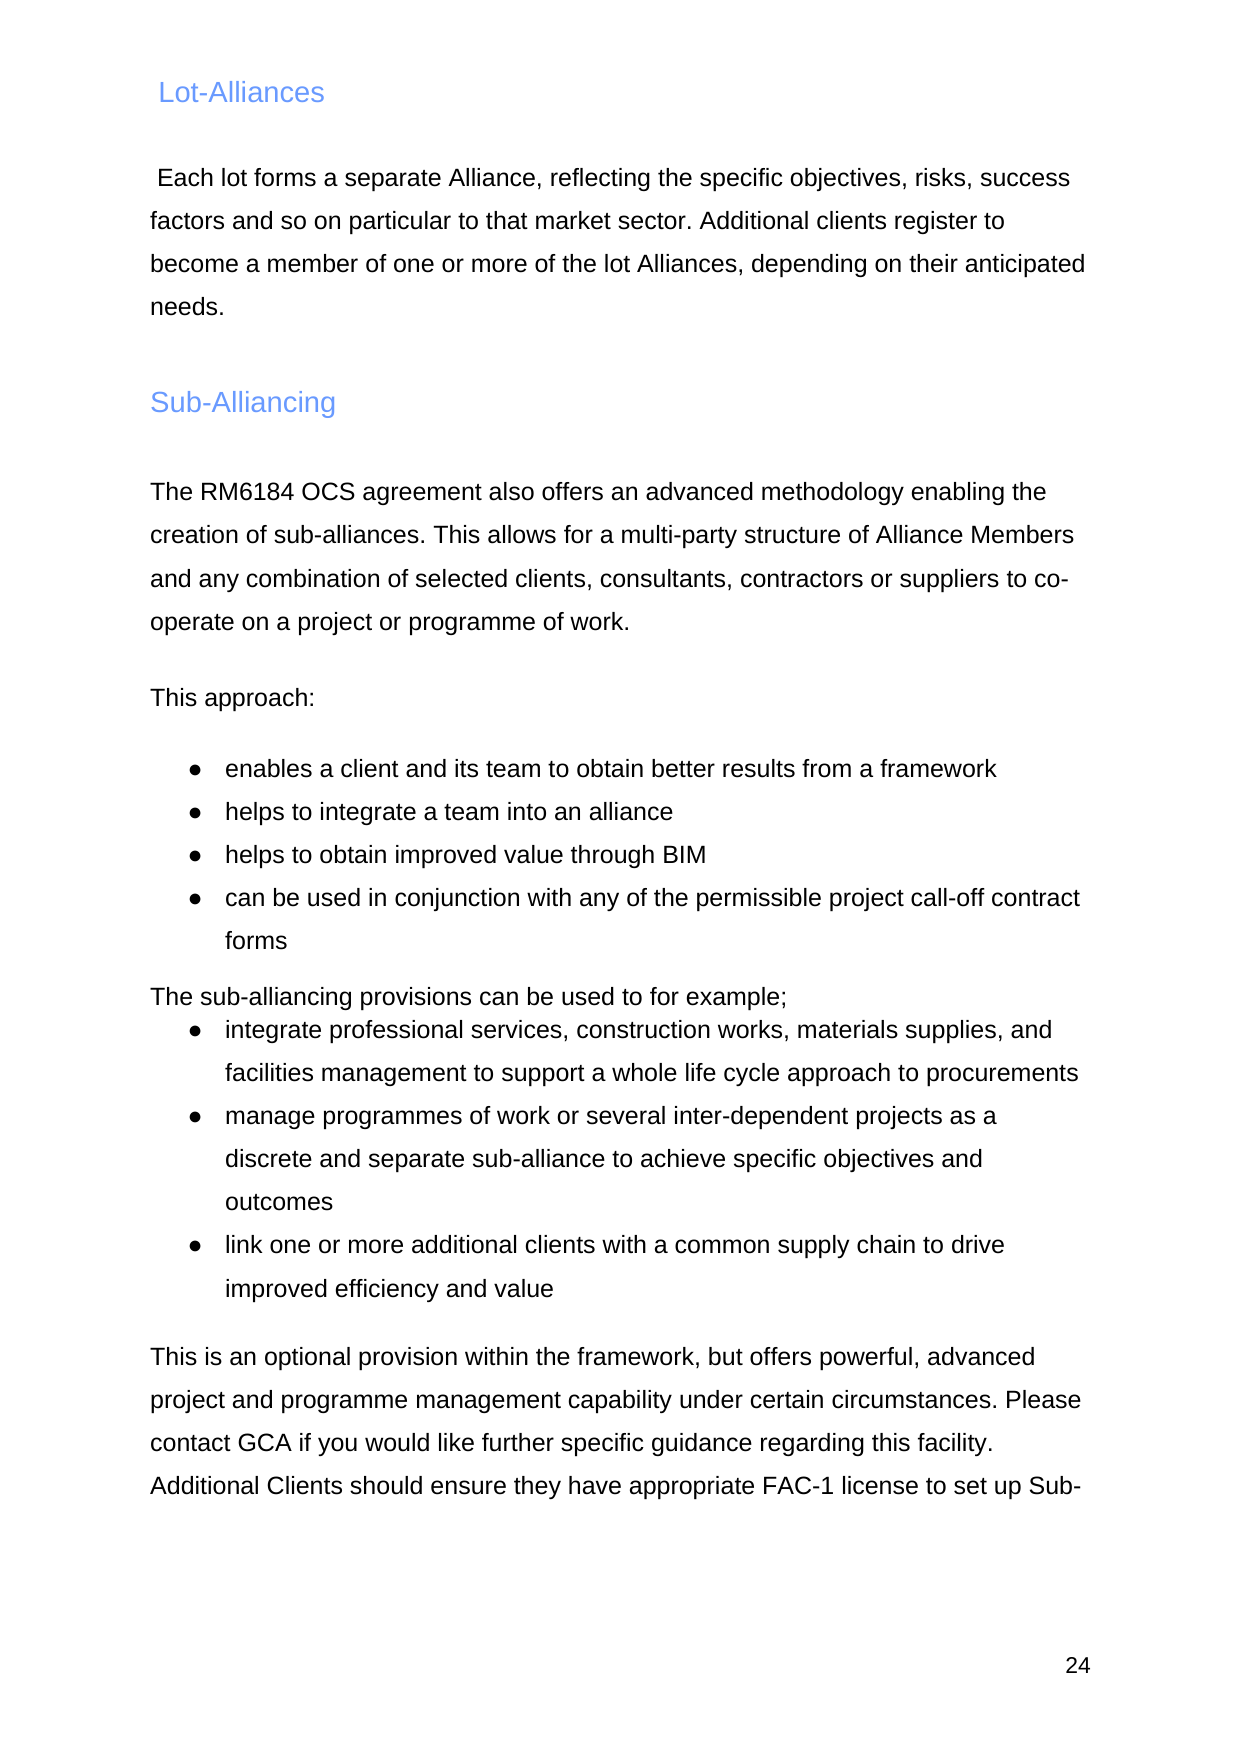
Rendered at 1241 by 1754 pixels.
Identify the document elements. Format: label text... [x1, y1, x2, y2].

list manage programmes of work or several inter-dependent projects as a discrete and separate sub-alliance to achieve specific objectives and outcomes [187, 1101, 1091, 1216]
list link one or more additional clients with a common supply chain to drive improved efficiency and value [187, 1230, 1091, 1302]
text The sub-alliancing provisions can be used to for example; [150, 982, 1091, 1011]
list integrate professional services, construction works, materials supplies, and facilities management to support a whole life cycle approach to procurements [187, 1015, 1091, 1087]
list helps to integrate a team into an alliance [187, 797, 1091, 826]
list enables a client and its team to obtain better results from a framework [187, 754, 1091, 782]
subtitle The RM6184 OCS agreement also offers an advanced methodology enabling the creation of sub-alliances. This allows for a multi-party structure of Alliance Members and any combination of selected clients, consultants, contractors or suppliers to co-operate on a project or programme of work. [150, 477, 1091, 635]
text This approach: [150, 683, 1091, 712]
text This is an optional provision within the framework, but offers powerful, advanced project and programme management capability under certain circumstances. Please contact GCA if you would like further specific guidance regarding this facility. Additional Clients should ensure they have appropriate FAC-1 license to set up Sub- [150, 1342, 1091, 1500]
list can be used in conjunction with any of the permissible project call-off contract forms [187, 883, 1091, 955]
subtitle Lot-Alliances [150, 75, 1091, 108]
subtitle Sub-Alliancing [150, 385, 1091, 419]
text Each lot forms a separate Alliance, reflecting the specific objectives, risks, success factors and so on particular to that market sector. Additional clients register to become a member of one or more of the lot Alliances, depending on their anticipated needs. [150, 163, 1091, 321]
list helps to obtain improved value through BIM [187, 840, 1091, 869]
